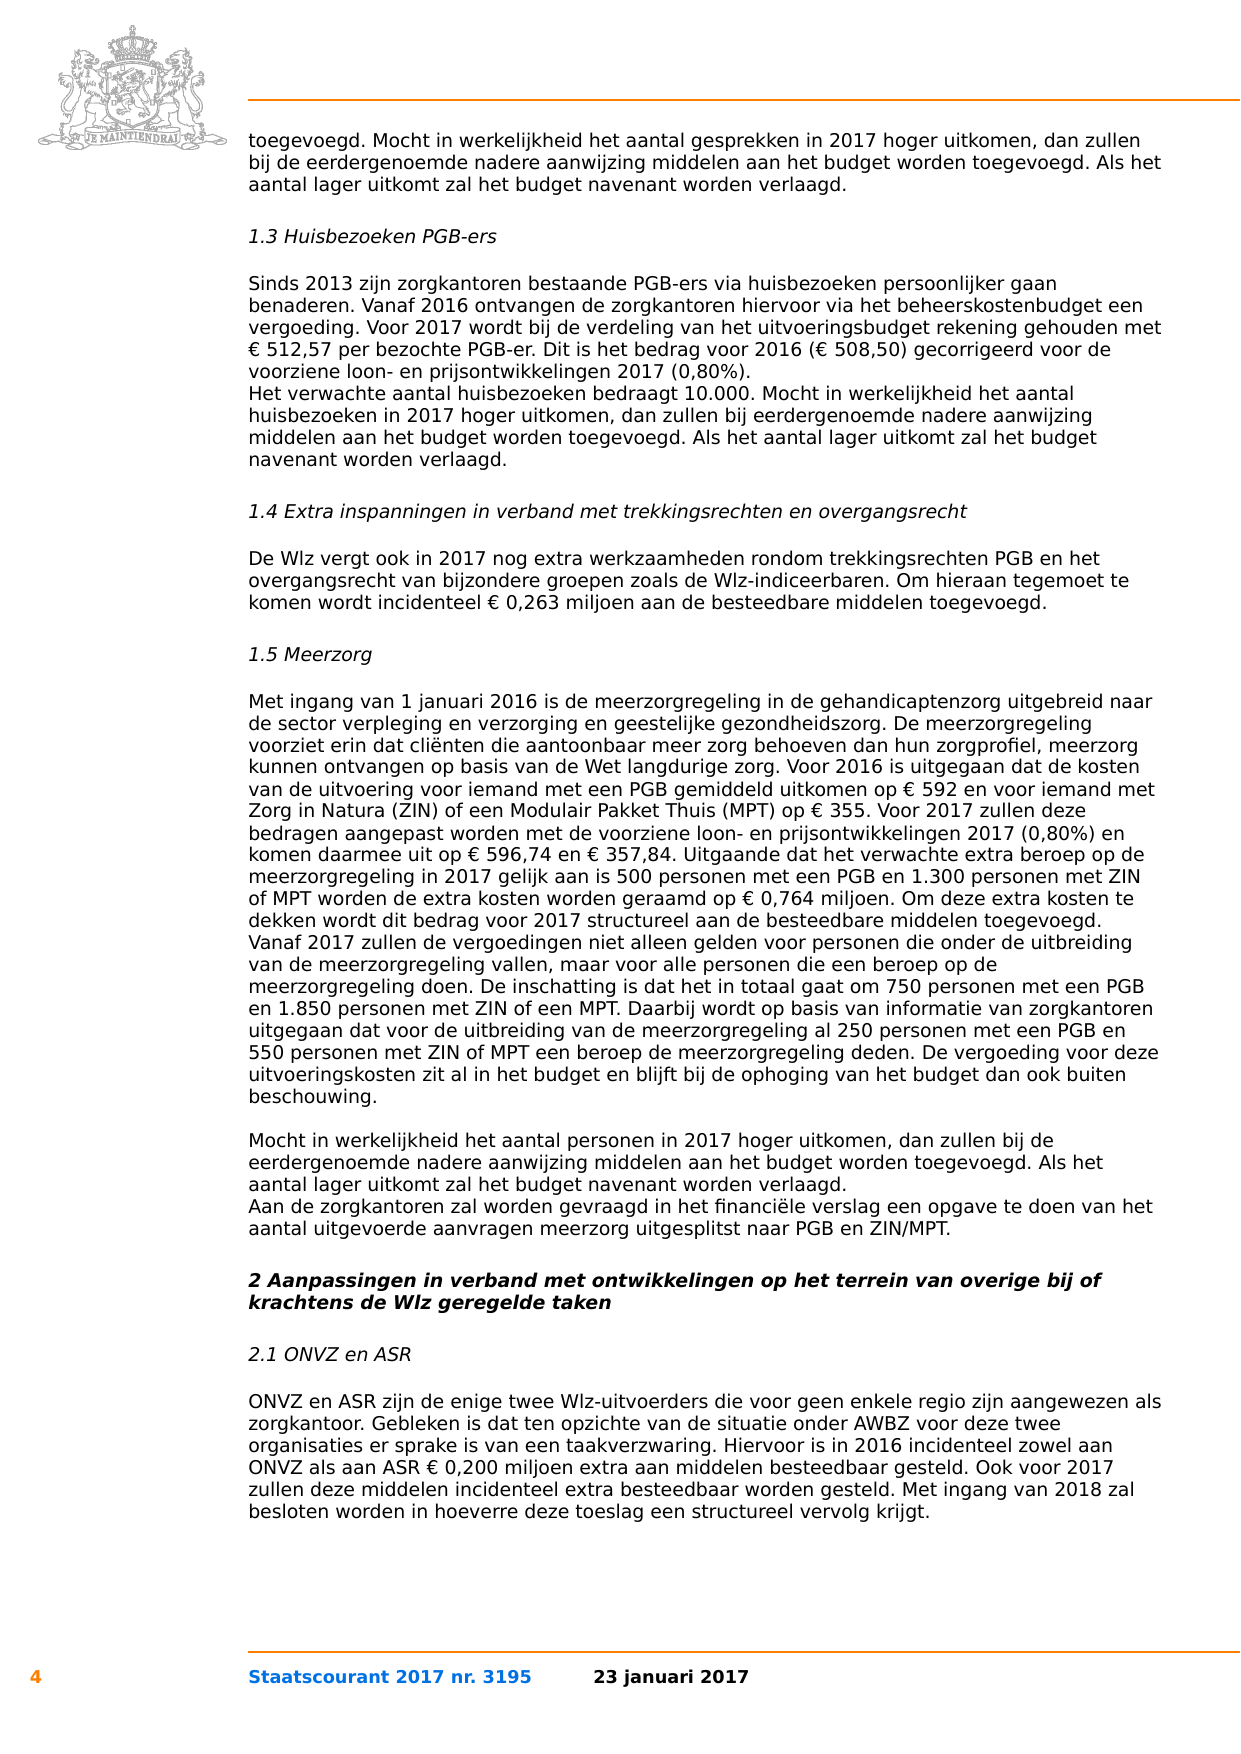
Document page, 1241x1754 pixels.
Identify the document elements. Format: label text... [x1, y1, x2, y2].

subtitle 2.1 ONVZ en ASR [248, 1344, 1163, 1366]
text Aan de zorgkantoren zal worden gevraagd in het financiële verslag een opgave te doen van het aantal uitgevoerde aanvragen meerzorg uitgesplitst naar PGB en ZIN/MPT. [248, 1196, 1163, 1240]
subtitle 1.3 Huisbezoeken PGB-ers [248, 226, 1163, 248]
text toegevoegd. Mocht in werkelijkheid het aantal gesprekken in 2017 hoger uitkomen, dan zullen bij de eerdergenoemde nadere aanwijzing middelen aan het budget worden toegevoegd. Als het aantal lager uitkomt zal het budget navenant worden verlaagd. [248, 130, 1163, 196]
text Met ingang van 1 januari 2016 is de meerzorgregeling in de gehandicaptenzorg uitgebreid naar de sector verpleging en verzorging en geestelijke gezondheidszorg. De meerzorgregeling voorziet erin dat cliënten die aantoonbaar meer zorg behoeven dan hun zorgprofiel, meerzorg kunnen ontvangen op basis van de Wet langdurige zorg. Voor 2016 is uitgegaan dat de kosten van de uitvoering voor iemand met een PGB gemiddeld uitkomen op € 592 en voor iemand met Zorg in Natura (ZIN) of een Modulair Pakket Thuis (MPT) op € 355. Voor 2017 zullen deze bedragen aangepast worden met de voorziene loon- en prijsontwikkelingen 2017 (0,80%) en komen daarmee uit op € 596,74 en € 357,84. Uitgaande dat het verwachte extra beroep op de meerzorgregeling in 2017 gelijk aan is 500 personen met een PGB en 1.300 personen met ZIN of MPT worden de extra kosten worden geraamd op € 0,764 miljoen. Om deze extra kosten te dekken wordt dit bedrag voor 2017 structureel aan de besteedbare middelen toegevoegd. [248, 691, 1163, 932]
picture [38, 25, 227, 150]
text De Wlz vergt ook in 2017 nog extra werkzaamheden rondom trekkingsrechten PGB en het overgangsrecht van bijzondere groepen zoals de Wlz-indiceerbaren. Om hieraan tegemoet te komen wordt incidenteel € 0,263 miljoen aan de besteedbare middelen toegevoegd. [248, 548, 1163, 613]
subtitle 2 Aanpassingen in verband met ontwikkelingen op het terrein van overige bij of krachtens de Wlz geregelde taken [248, 1270, 1163, 1314]
text Sinds 2013 zijn zorgkantoren bestaande PGB-ers via huisbezoeken persoonlijker gaan benaderen. Vanaf 2016 ontvangen de zorgkantoren hiervoor via het beheerskostenbudget een vergoeding. Voor 2017 wordt bij de verdeling van het uitvoeringsbudget rekening gehouden met € 512,57 per bezochte PGB-er. Dit is het bedrag voor 2016 (€ 508,50) gecorrigeerd voor de voorziene loon- en prijsontwikkelingen 2017 (0,80%). [248, 273, 1163, 383]
text Mocht in werkelijkheid het aantal personen in 2017 hoger uitkomen, dan zullen bij de eerdergenoemde nadere aanwijzing middelen aan het budget worden toegevoegd. Als het aantal lager uitkomt zal het budget navenant worden verlaagd. [248, 1130, 1163, 1196]
subtitle 1.5 Meerzorg [248, 643, 1163, 666]
text Vanaf 2017 zullen de vergoedingen niet alleen gelden voor personen die onder de uitbreiding van de meerzorgregeling vallen, maar voor alle personen die een beroep op de meerzorgregeling doen. De inschatting is dat het in totaal gaat om 750 personen met een PGB en 1.850 personen met ZIN of een MPT. Daarbij wordt op basis van informatie van zorgkantoren uitgegaan dat voor de uitbreiding van de meerzorgregeling al 250 personen met een PGB en 550 personen met ZIN of MPT een beroep de meerzorgregeling deden. De vergoeding voor deze uitvoeringskosten zit al in het budget en blijft bij de ophoging van het budget dan ook buiten beschouwing. [248, 932, 1163, 1108]
text Het verwachte aantal huisbezoeken bedraagt 10.000. Mocht in werkelijkheid het aantal huisbezoeken in 2017 hoger uitkomen, dan zullen bij eerdergenoemde nadere aanwijzing middelen aan het budget worden toegevoegd. Als het aantal lager uitkomt zal het budget navenant worden verlaagd. [248, 383, 1163, 471]
text ONVZ en ASR zijn de enige twee Wlz-uitvoerders die voor geen enkele regio zijn aangewezen als zorgkantoor. Gebleken is dat ten opzichte van de situatie onder AWBZ voor deze twee organisaties er sprake is van een taakverzwaring. Hiervoor is in 2016 incidenteel zowel aan ONVZ als aan ASR € 0,200 miljoen extra aan middelen besteedbaar gesteld. Ook voor 2017 zullen deze middelen incidenteel extra besteedbaar worden gesteld. Met ingang van 2018 zal besloten worden in hoeverre deze toeslag een structureel vervolg krijgt. [248, 1391, 1163, 1523]
subtitle 1.4 Extra inspanningen in verband met trekkingsrechten en overgangsrecht [248, 501, 1163, 523]
